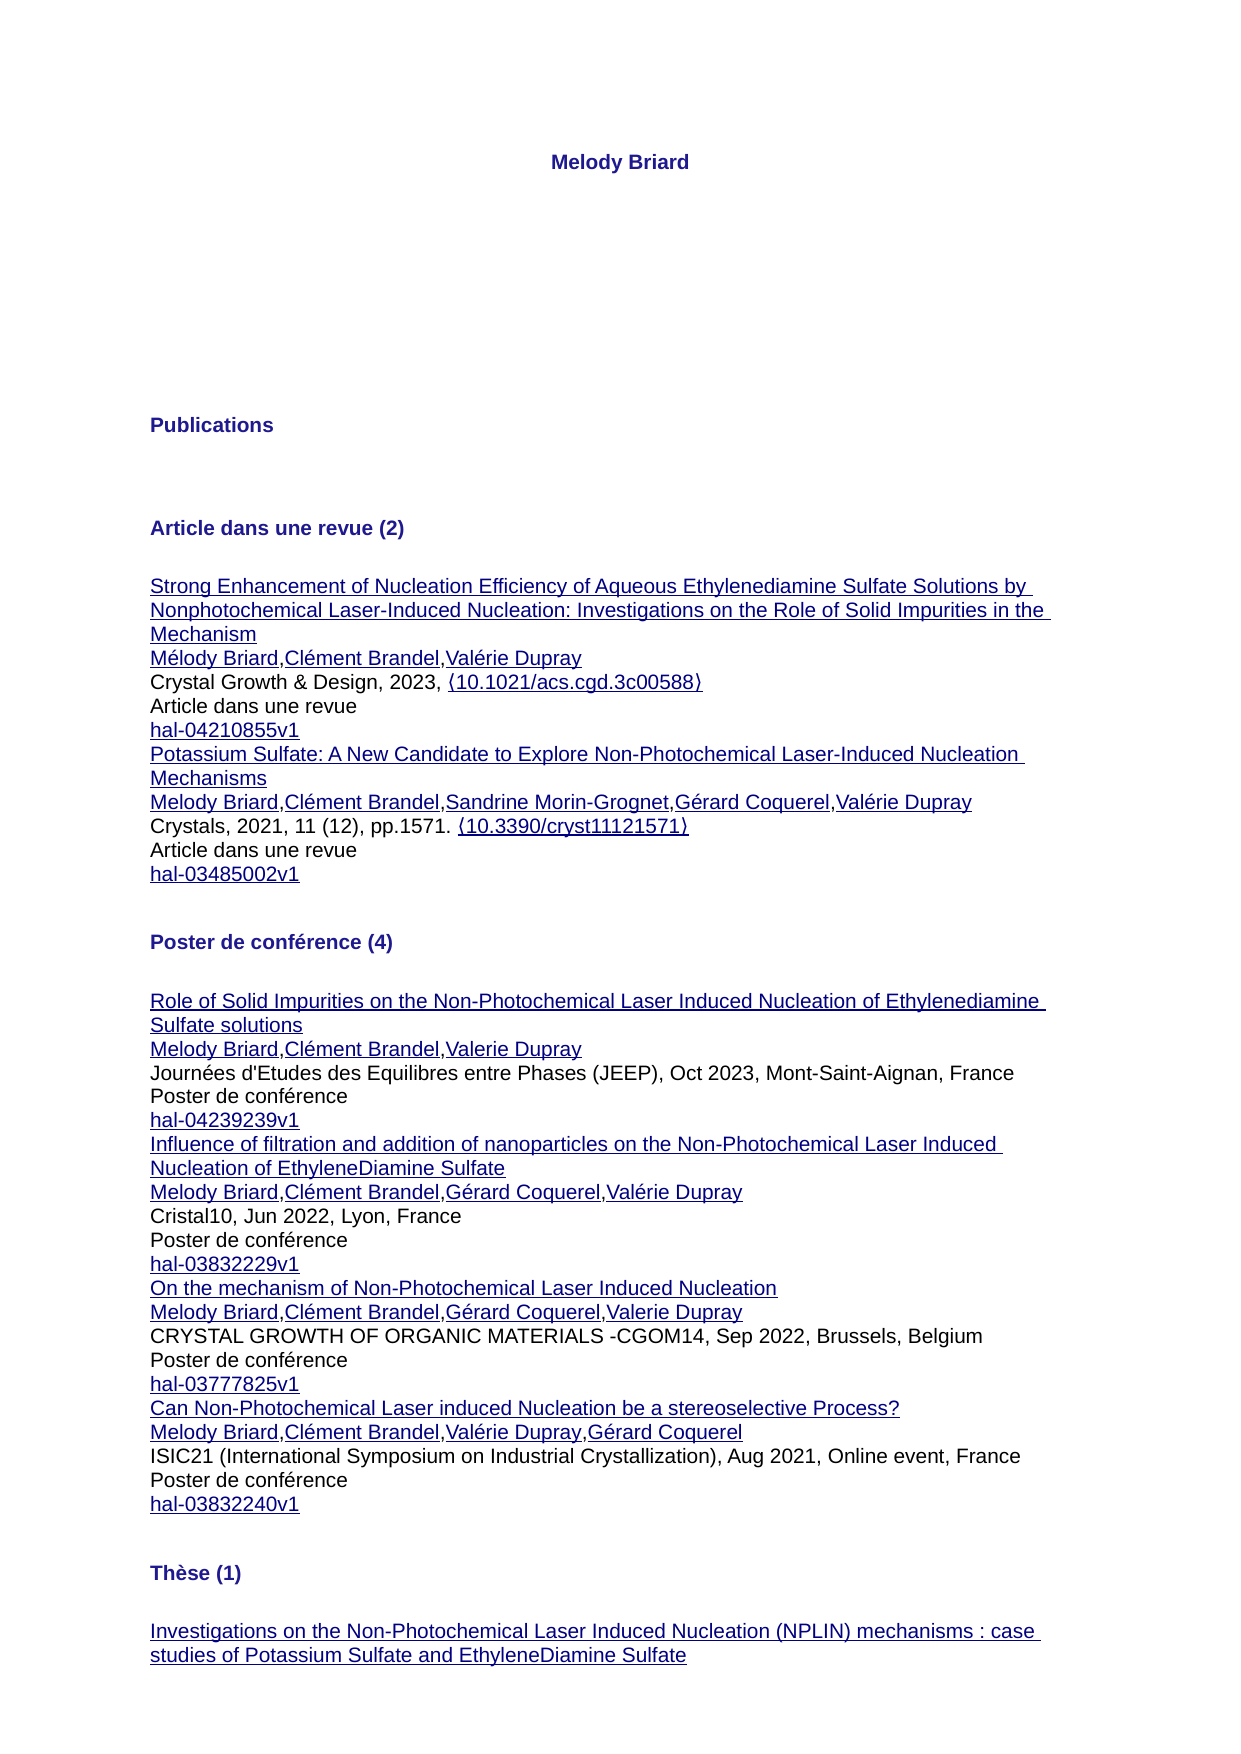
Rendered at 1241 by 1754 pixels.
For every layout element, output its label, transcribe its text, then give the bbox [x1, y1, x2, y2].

table_cell Influence of filtration and addition of nanoparticles on the Non-Photochemical Laser Induced Nucleation of EthyleneDiamine Sulfate Melody Briard,Clément Brandel,Gérard Coquerel,Valérie Dupray Cristal10, Jun 2022, Lyon, France Poster de conférence hal-03832229v1 [150, 1132, 1090, 1276]
subtitle Melody Briard [150, 150, 1090, 174]
subtitle Article dans une revue (2) [150, 516, 1090, 539]
subtitle Publications [150, 412, 1090, 436]
table_header Strong Enhancement of Nucleation Efficiency of Aqueous Ethylenediamine Sulfate Solutions by Nonphotochemical Laser-Induced Nucleation: Investigations on the Role of Solid Impurities in the Mechanism Mélody Briard,Clément Brandel,Valérie Dupray Crystal Growth & Design, 2023, ⟨10.1021/acs.cgd.3c00588⟩ Article dans une revue hal-04210855v1 [150, 574, 1090, 742]
table_header Role of Solid Impurities on the Non-Photochemical Laser Induced Nucleation of Ethylenediamine Sulfate solutions Melody Briard,Clément Brandel,Valerie Dupray Journées d'Etudes des Equilibres entre Phases (JEEP), Oct 2023, Mont-Saint-Aignan, France Poster de conférence hal-04239239v1 [150, 989, 1090, 1132]
table_cell Potassium Sulfate: A New Candidate to Explore Non-Photochemical Laser-Induced Nucleation Mechanisms Melody Briard,Clément Brandel,Sandrine Morin-Grognet,Gérard Coquerel,Valérie Dupray Crystals, 2021, 11 (12), pp.1571. ⟨10.3390/cryst11121571⟩ Article dans une revue hal-03485002v1 [150, 742, 1090, 885]
table_header Investigations on the Non-Photochemical Laser Induced Nucleation (NPLIN) mechanisms : case studies of Potassium Sulfate and EthyleneDiamine Sulfate [150, 1619, 1090, 1667]
table_cell Can Non-Photochemical Laser induced Nucleation be a stereoselective Process? Melody Briard,Clément Brandel,Valérie Dupray,Gérard Coquerel ISIC21 (International Symposium on Industrial Crystallization), Aug 2021, Online event, France Poster de conférence hal-03832240v1 [150, 1396, 1090, 1516]
subtitle Poster de conférence (4) [150, 930, 1090, 954]
table_cell On the mechanism of Non-Photochemical Laser Induced Nucleation Melody Briard,Clément Brandel,Gérard Coquerel,Valerie Dupray CRYSTAL GROWTH OF ORGANIC MATERIALS -CGOM14, Sep 2022, Brussels, Belgium Poster de conférence hal-03777825v1 [150, 1276, 1090, 1396]
subtitle Thèse (1) [150, 1560, 1090, 1584]
